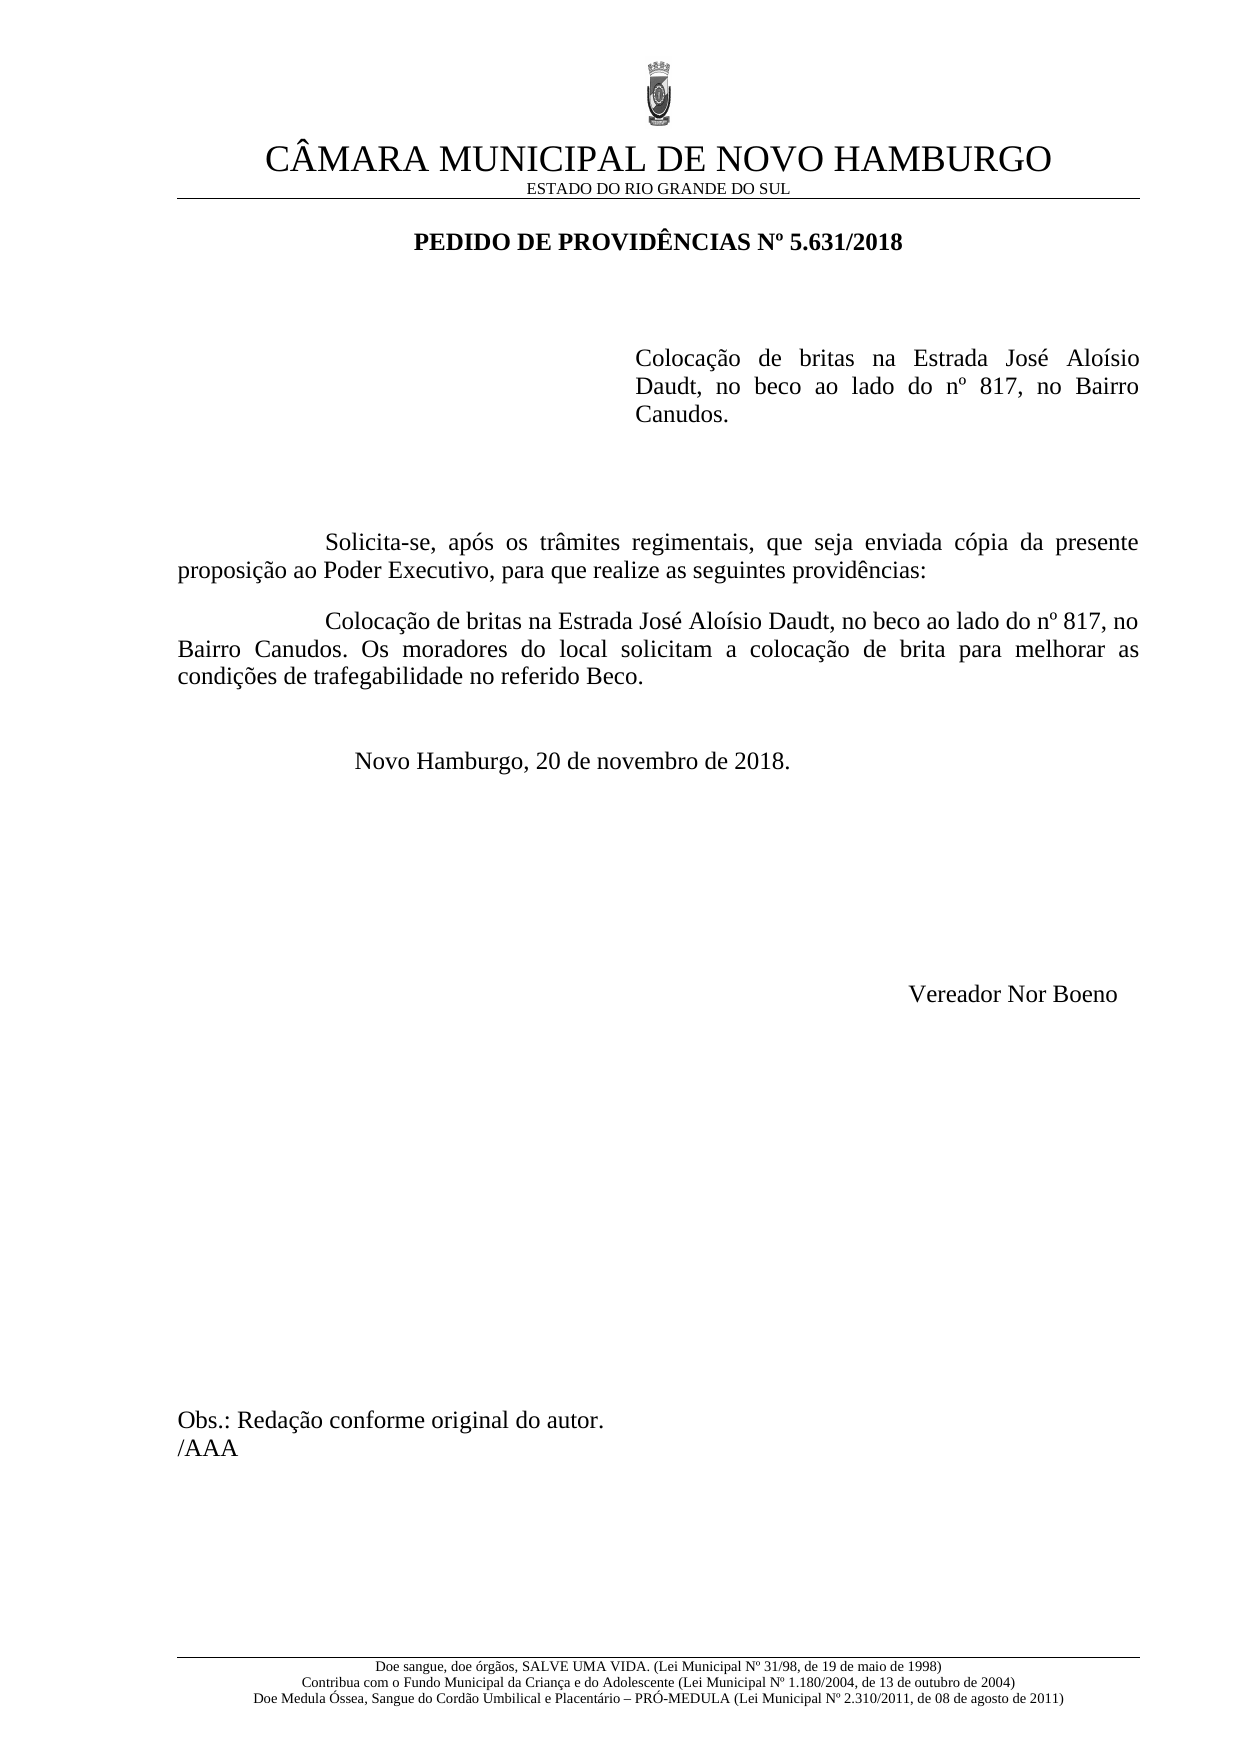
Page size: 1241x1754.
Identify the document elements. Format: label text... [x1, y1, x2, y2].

text Solicita-se, após os trâmites regimentais, que seja enviada cópia da presente proposição ao Poder Executivo, para que realize as seguintes providências: [177, 528, 1140, 583]
text Novo Hamburgo, 20 de novembro de 2018. [177, 747, 1140, 775]
text /AAA [177, 1434, 1140, 1462]
text Vereador Nor Boeno [886, 980, 1140, 1007]
text Obs.: Redação conforme original do autor. [177, 1406, 1140, 1434]
text Colocação de britas na Estrada José Aloísio Daudt, no beco ao lado do nº 817, no Bairro Canudos. Os moradores do local solicitam a colocação de brita para melhorar as condições de trafegabilidade no referido Beco. [177, 607, 1140, 690]
text Colocação de britas na Estrada José Aloísio Daudt, no beco ao lado do nº 817, no Bairro Canudos. [635, 344, 1140, 428]
text PEDIDO DE PROVIDÊNCIAS Nº 5.631/2018 [177, 228, 1140, 256]
